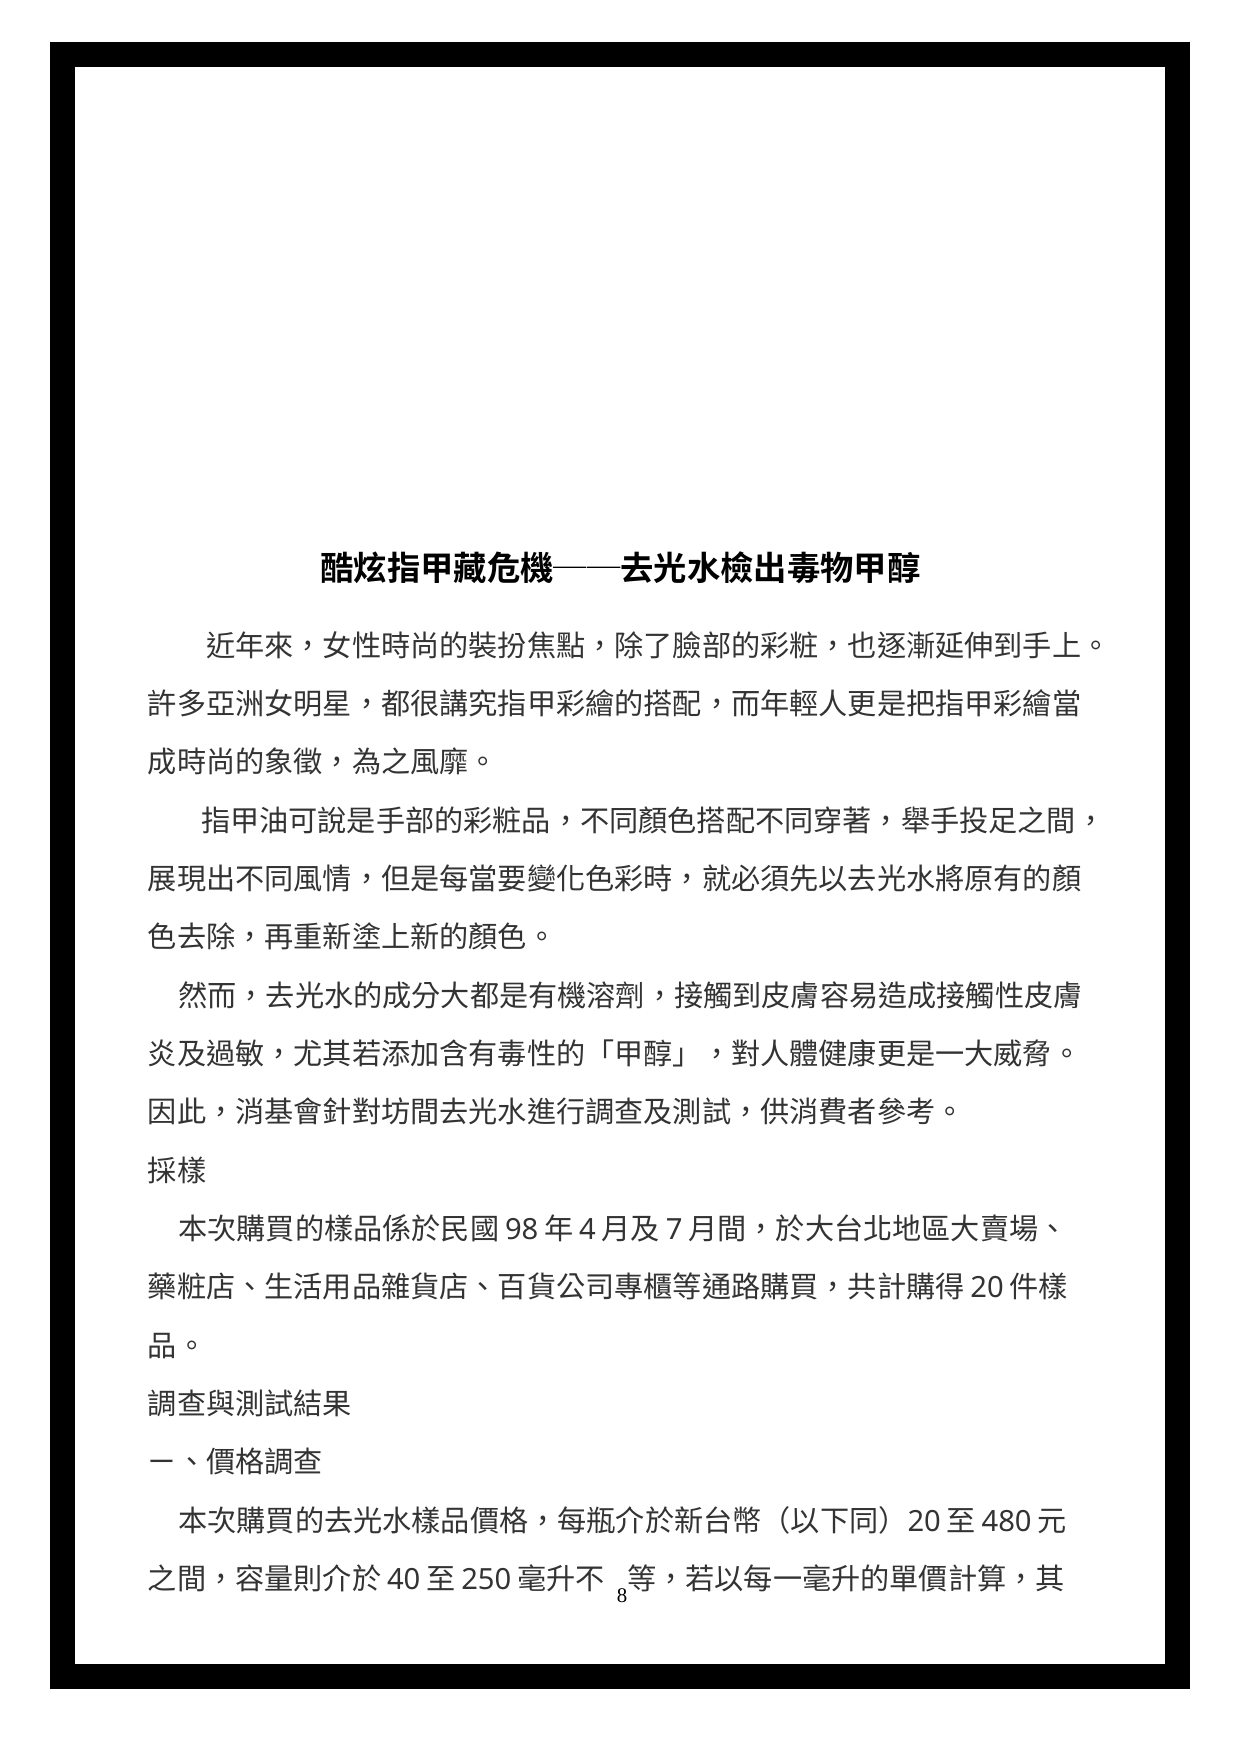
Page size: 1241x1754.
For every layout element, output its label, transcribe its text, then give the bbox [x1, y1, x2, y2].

text 採樣 本次購買的樣品係於民國98年4月及7月間，於大台北地區大賣場、藥粧店、生活用品雜貨店、百貨公司專櫃等通路購買，共計購得20件樣品。 [148, 1134, 1092, 1368]
text ㄧ、價格調查 本次購買的去光水樣品價格，每瓶介於新台幣（以下同）20至480元之間，容量則介於40至250毫升不等，若以每一毫升的單價計算，其中價格最低者為18號「杏圃油性三用液」，一毫升0.17元，最高者為14號「植村秀去光水（溫和）」，一毫升去光水高達7元；兩者間的價差達41倍之多。 [148, 1426, 1092, 1601]
text 調查與測試結果 [148, 1368, 1092, 1426]
text 近年來，女性時尚的裝扮焦點，除了臉部的彩粧，也逐漸延伸到手上。許多亞洲女明星，都很講究指甲彩繪的搭配，而年輕人更是把指甲彩繪當成時尚的象徵，為之風靡。 指甲油可說是手部的彩粧品，不同顏色搭配不同穿著，舉手投足之間，展現出不同風情，但是每當要變化色彩時，就必須先以去光水將原有的顏色去除，再重新塗上新的顏色。 然而，去光水的成分大都是有機溶劑，接觸到皮膚容易造成接觸性皮膚炎及過敏，尤其若添加含有毒性的「甲醇」，對人體健康更是一大威脅。因此，消基會針對坊間去光水進行調查及測試，供消費者參考。 [148, 609, 1092, 1134]
text 酷炫指甲藏危機──去光水檢出毒物甲醇 [148, 541, 1092, 591]
